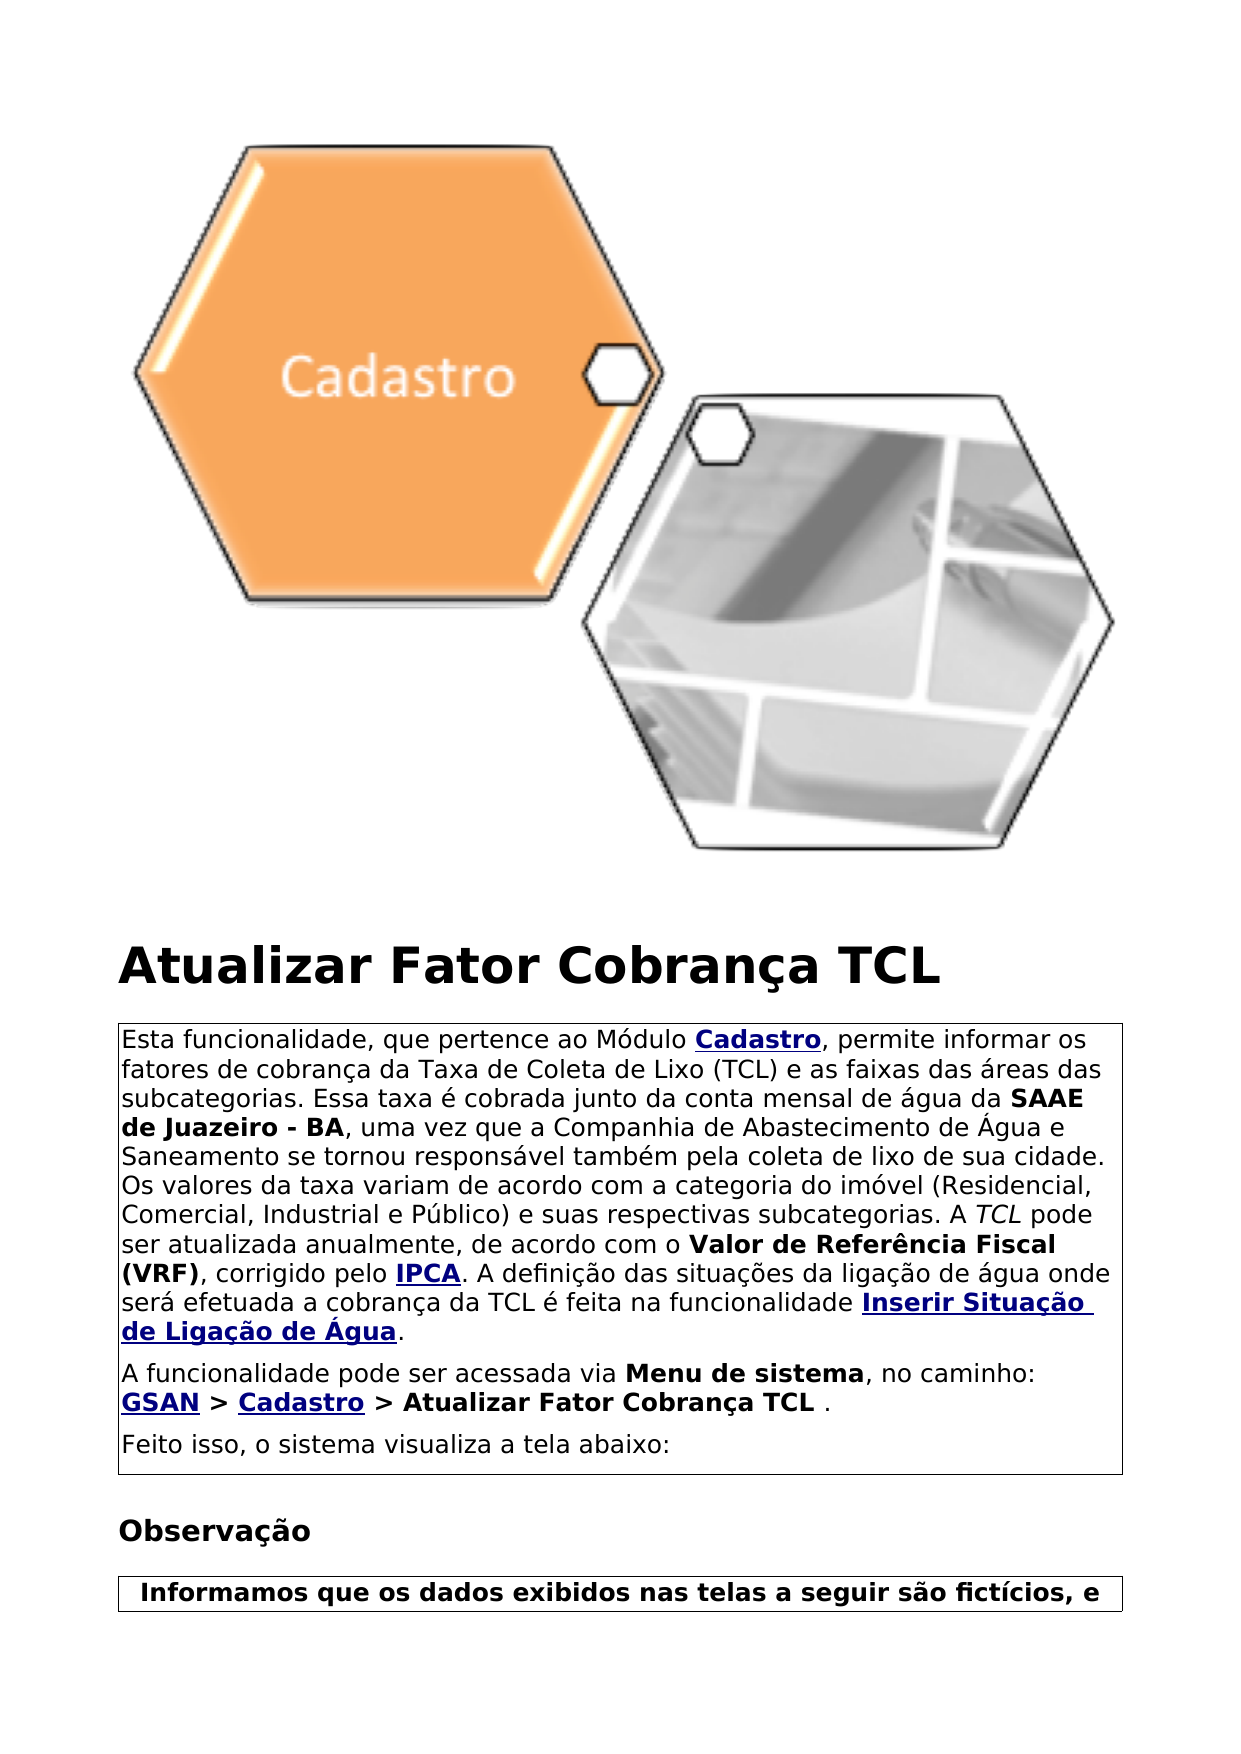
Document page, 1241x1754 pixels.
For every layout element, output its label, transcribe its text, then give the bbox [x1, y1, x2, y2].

subtitle Observação [118, 1514, 1122, 1548]
table_header Esta funcionalidade, que pertence ao Módulo Cadastro, permite informar os fatores de cobrança da Taxa de Coleta de Lixo (TCL) e as faixas das áreas das subcategorias. Essa taxa é cobrada junto da conta mensal de água da SAAE de Juazeiro - BA, uma vez que a Companhia de Abastecimento de Água e Saneamento se tornou responsável também pela coleta de lixo de sua cidade. Os valores da taxa variam de acordo com a categoria do imóvel (Residencial, Comercial, Industrial e Público) e suas respectivas subcategorias. A TCL pode ser atualizada anualmente, de acordo com o Valor de Referência Fiscal (VRF), corrigido pelo IPCA. A definição das situações da ligação de água onde será efetuada a cobrança da TCL é feita na funcionalidade Inserir Situação de Ligação de Água. A funcionalidade pode ser acessada via Menu de sistema, no caminho: GSAN > Cadastro > Atualizar Fator Cobrança TCL . Feito isso, o sistema visualiza a tela abaixo: [119, 1024, 1122, 1474]
table_header Informamos que os dados exibidos nas telas a seguir são fictícios, e [119, 1577, 1122, 1611]
subtitle Atualizar Fator Cobrança TCL [118, 937, 1122, 995]
picture [118, 118, 1123, 871]
